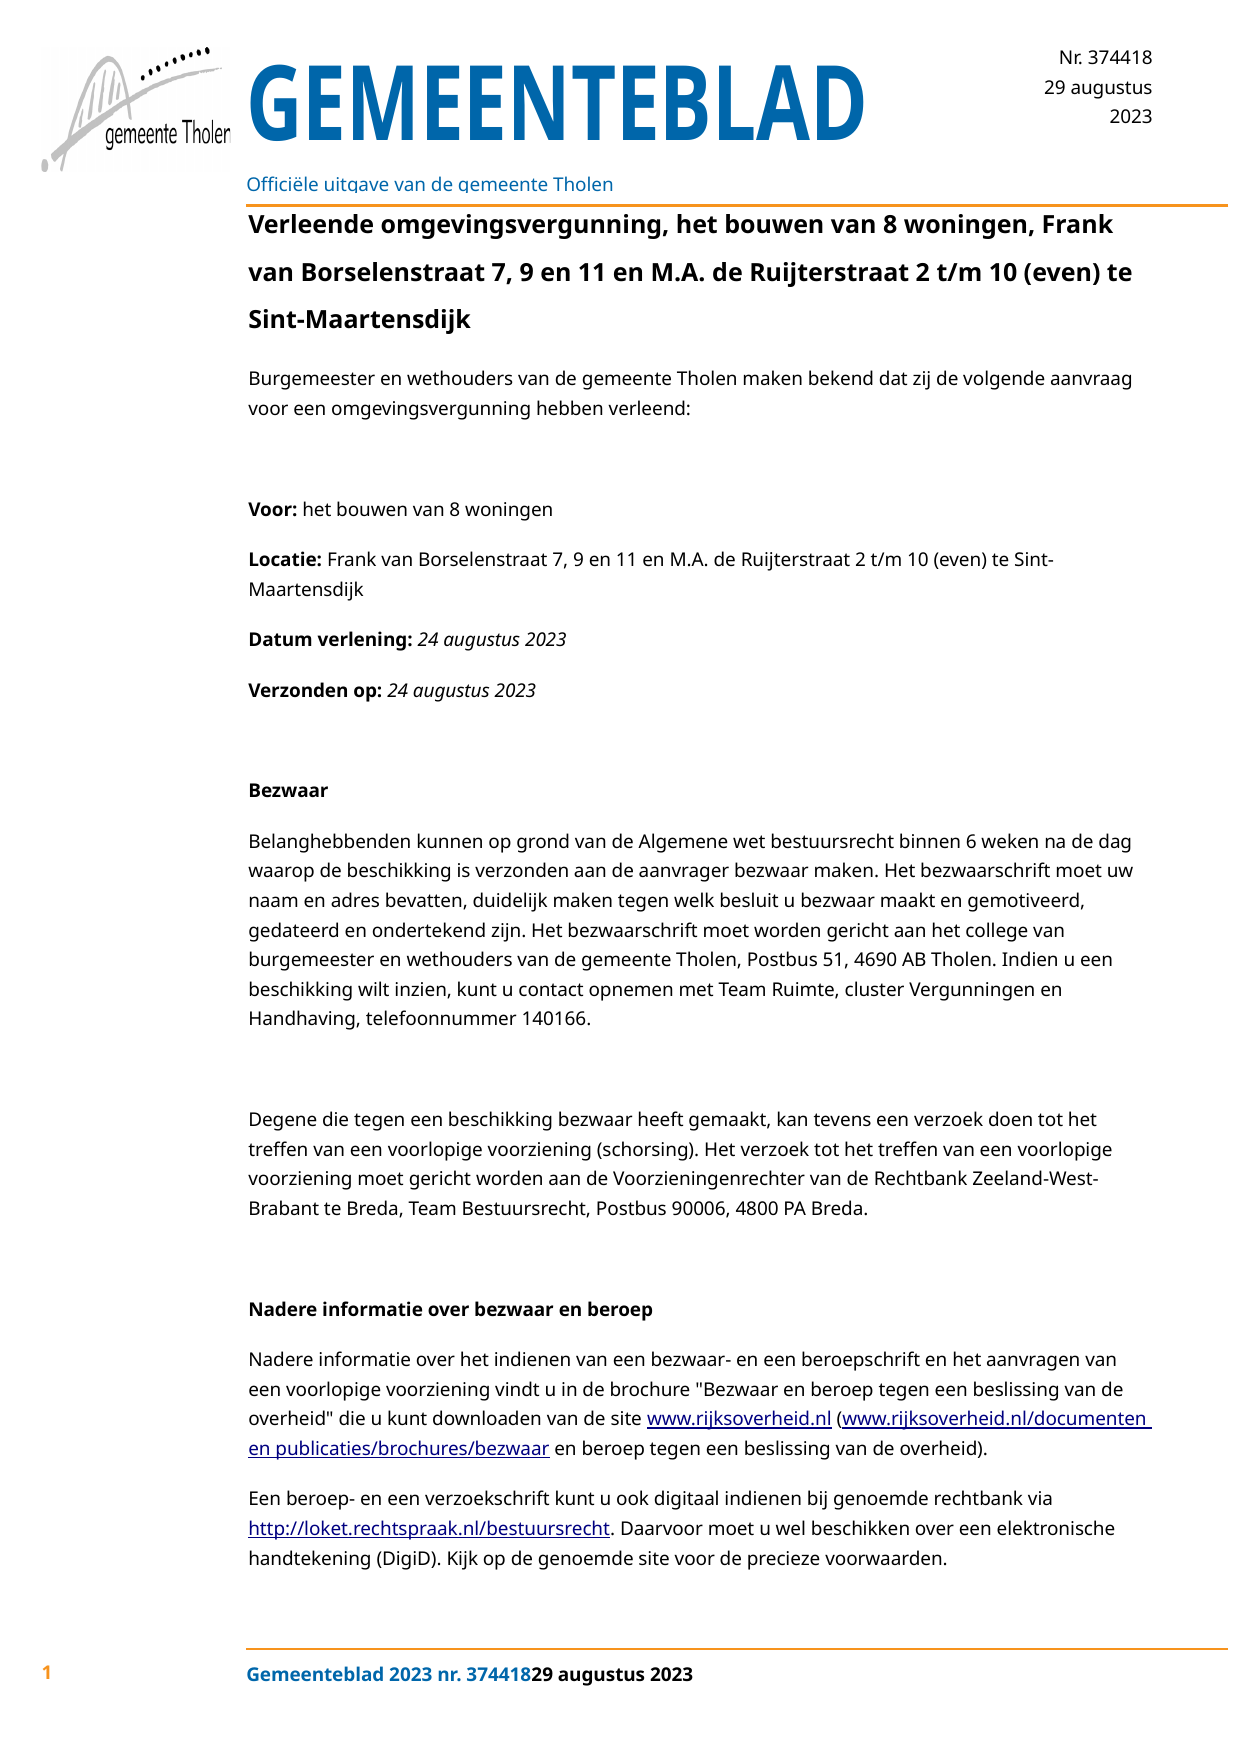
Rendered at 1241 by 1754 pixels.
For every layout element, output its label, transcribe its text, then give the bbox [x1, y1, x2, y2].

text Locatie: Frank van Borselenstraat 7, 9 en 11 en M.A. de Ruijterstraat 2 t/m 10 (even) te Sint-Maartensdijk [248, 546, 1152, 602]
text Burgemeester en wethouders van de gemeente Tholen maken bekend dat zij de volgende aanvraag voor een omgevingsvergunning hebben verleend: [248, 366, 1152, 421]
text Belanghebbenden kunnen op grond van de Algemene wet bestuursrecht binnen 6 weken na de dag waarop de beschikking is verzonden aan de aanvrager bezwaar maken. Het bezwaarschrift moet uw naam en adres bevatten, duidelijk maken tegen welk besluit u bezwaar maakt en gemotiveerd, gedateerd en ondertekend zijn. Het bezwaarschrift moet worden gericht aan het college van burgemeester en wethouders van de gemeente Tholen, Postbus 51, 4690 AB Tholen. Indien u een beschikking wilt inzien, kunt u contact opnemen met Team Ruimte, cluster Vergunningen en Handhaving, telefoonnummer 140166. [248, 828, 1152, 1031]
text Voor: het bouwen van 8 woningen [248, 496, 1152, 522]
text Verzonden op: 24 augustus 2023 [248, 677, 1152, 702]
text Nadere informatie over het indienen van een bezwaar- en een beroepschrift en het aanvragen van een voorlopige voorziening vindt u in de brochure "Bezwaar en beroep tegen een beslissing van de overheid" die u kunt downloaden van de site www.rijksoverheid.nl (www.rijksoverheid.nl/documenten en publicaties/brochures/bezwaar en beroep tegen een beslissing van de overheid). [248, 1346, 1152, 1461]
picture [41, 47, 231, 172]
text Datum verlening: 24 augustus 2023 [248, 626, 1152, 652]
text Verleende omgevingsvergunning, het bouwen van 8 woningen, Frank van Borselenstraat 7, 9 en 11 en M.A. de Ruijterstraat 2 t/m 10 (even) te Sint-Maartensdijk [248, 207, 1152, 336]
text Bezwaar [248, 778, 1152, 803]
text Degene die tegen een beschikking bezwaar heeft gemaakt, kan tevens een verzoek doen tot het treffen van een voorlopige voorziening (schorsing). Het verzoek tot het treffen van een voorlopige voorziening moet gericht worden aan de Voorzieningenrechter van de Rechtbank Zeeland-West-Brabant te Breda, Team Bestuursrecht, Postbus 90006, 4800 PA Breda. [248, 1106, 1152, 1221]
text Een beroep- en een verzoekschrift kunt u ook digitaal indienen bij genoemde rechtbank via http://loket.rechtspraak.nl/bestuursrecht. Daarvoor moet u wel beschikken over een elektronische handtekening (DigiD). Kijk op de genoemde site voor de precieze voorwaarden. [248, 1486, 1152, 1570]
text Nadere informatie over bezwaar en beroep [248, 1296, 1152, 1322]
